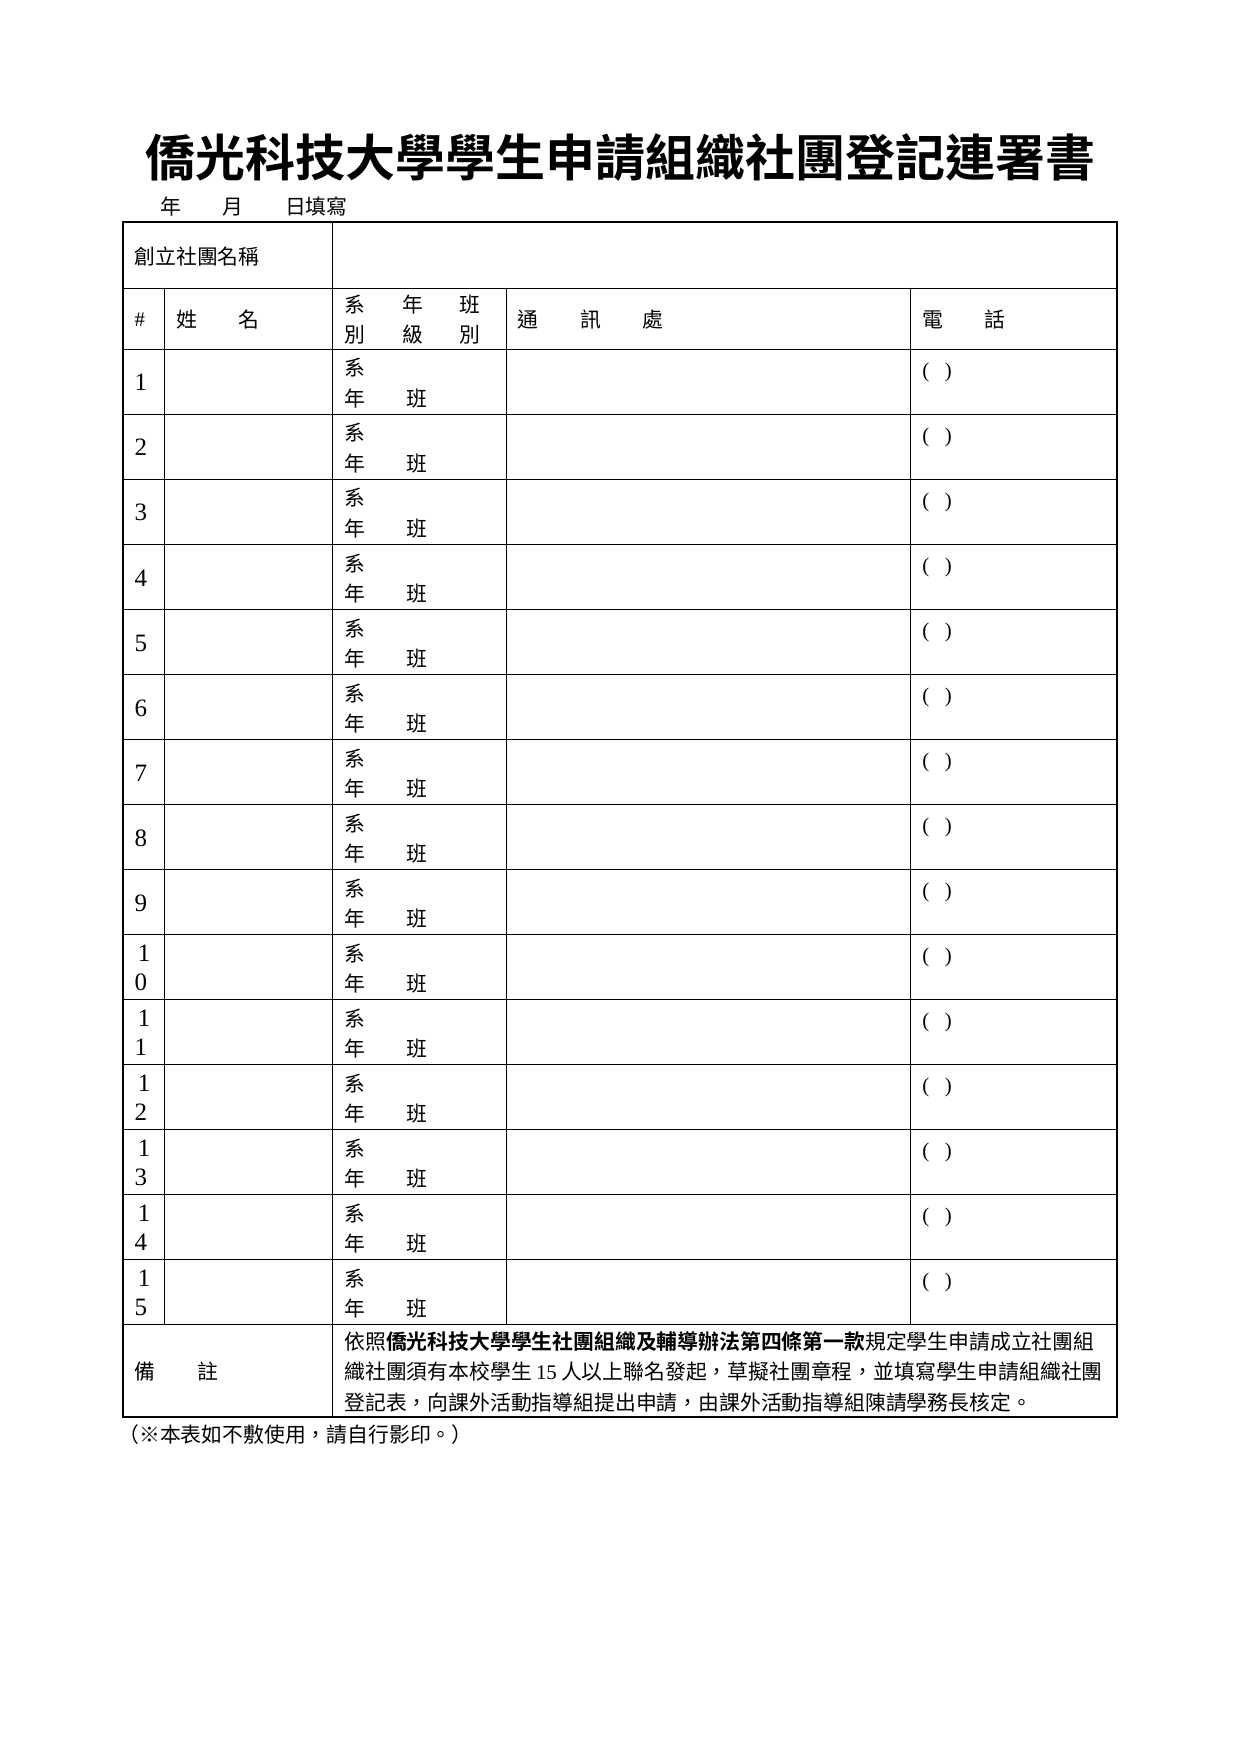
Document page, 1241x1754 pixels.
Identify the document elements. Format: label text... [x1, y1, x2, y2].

table_cell [124, 805, 164, 869]
table_cell [507, 1260, 910, 1324]
table_cell [124, 1195, 164, 1259]
table_cell 系 年 班 [333, 1065, 506, 1129]
table_cell [165, 415, 332, 479]
table_cell 系 年 班 [333, 350, 506, 414]
table_cell 系 年 班 [333, 870, 506, 934]
table_cell [507, 935, 910, 999]
table_cell ( ) [911, 1000, 1116, 1064]
table_header [333, 223, 1116, 287]
table_cell [507, 675, 910, 739]
table_cell [165, 675, 332, 739]
text 僑光科技大學學生申請組織社團登記連署書 [118, 118, 1122, 191]
table_cell 系 年 班 [333, 805, 506, 869]
table_cell [507, 610, 910, 674]
table_cell [165, 1065, 332, 1129]
table_cell ( ) [911, 935, 1116, 999]
table_cell [165, 935, 332, 999]
table_cell 系 年 班 [333, 935, 506, 999]
table_cell [165, 480, 332, 544]
text （※本表如不敷使用，請自行影印。） [118, 1418, 1122, 1448]
table_cell [165, 805, 332, 869]
table_cell 系 年 班 [333, 545, 506, 609]
table_cell [165, 870, 332, 934]
table_cell [165, 1260, 332, 1324]
table_cell ( ) [911, 1260, 1116, 1324]
table_cell [124, 675, 164, 739]
table_cell [165, 740, 332, 804]
table_cell 年級 [391, 289, 448, 349]
table_cell ( ) [911, 415, 1116, 479]
table_cell 通 訊 處 [507, 289, 910, 349]
table_cell 電 話 [911, 289, 1116, 349]
table_cell [124, 350, 164, 414]
table_cell 依照僑光科技大學學生社團組織及輔導辦法第四條第一款規定學生申請成立社團組織社團須有本校學生15人以上聯名發起，草擬社團章程，並填寫學生申請組織社團登記表，向課外活動指導組提出申請，由課外活動指導組陳請學務長核定。 [333, 1325, 1116, 1416]
table_cell ( ) [911, 870, 1116, 934]
table_cell ( ) [911, 545, 1116, 609]
table_cell [165, 1000, 332, 1064]
table_cell [507, 1130, 910, 1194]
table_cell 系 年 班 [333, 1195, 506, 1259]
table_cell [507, 1195, 910, 1259]
table_cell [507, 1000, 910, 1064]
table_cell ( ) [911, 740, 1116, 804]
table_cell [124, 1065, 164, 1129]
text 年 月 日填寫 [118, 191, 1122, 221]
table_cell [507, 1065, 910, 1129]
table_cell [165, 610, 332, 674]
table_cell [165, 350, 332, 414]
table_cell [507, 870, 910, 934]
table_cell [507, 805, 910, 869]
table_cell [165, 1195, 332, 1259]
table_cell [165, 545, 332, 609]
table_cell [124, 1260, 164, 1324]
table_cell [124, 740, 164, 804]
table_cell # [124, 289, 164, 349]
table_cell 系 年 班 [333, 480, 506, 544]
table_cell 系 年 班 [333, 740, 506, 804]
table_cell [124, 610, 164, 674]
table_cell ( ) [911, 805, 1116, 869]
table_cell [507, 740, 910, 804]
table_cell ( ) [911, 480, 1116, 544]
table_cell 系 年 班 [333, 675, 506, 739]
table_cell 系 年 班 [333, 1000, 506, 1064]
table_cell 姓 名 [165, 289, 332, 349]
table_cell 備 註 [124, 1325, 332, 1416]
table_cell 系別 [333, 289, 391, 349]
table_cell [124, 1000, 164, 1064]
table_cell 系 年 班 [333, 1260, 506, 1324]
table_cell [507, 545, 910, 609]
table_cell ( ) [911, 1195, 1116, 1259]
table_cell ( ) [911, 610, 1116, 674]
table_cell [124, 545, 164, 609]
table_cell ( ) [911, 1065, 1116, 1129]
table_cell ( ) [911, 350, 1116, 414]
table_cell [124, 415, 164, 479]
table_cell 系 年 班 [333, 610, 506, 674]
table_cell [507, 350, 910, 414]
table_cell 系 年 班 [333, 1130, 506, 1194]
table_cell [507, 480, 910, 544]
table_cell [124, 1130, 164, 1194]
table_cell [507, 415, 910, 479]
table_cell ( ) [911, 1130, 1116, 1194]
table_cell [124, 870, 164, 934]
table_header 創立社團名稱 [124, 223, 332, 287]
table_cell 系 年 班 [333, 415, 506, 479]
table_cell [124, 480, 164, 544]
table_cell [124, 935, 164, 999]
table_cell ( ) [911, 675, 1116, 739]
table_cell 班別 [448, 289, 506, 349]
table_cell [165, 1130, 332, 1194]
